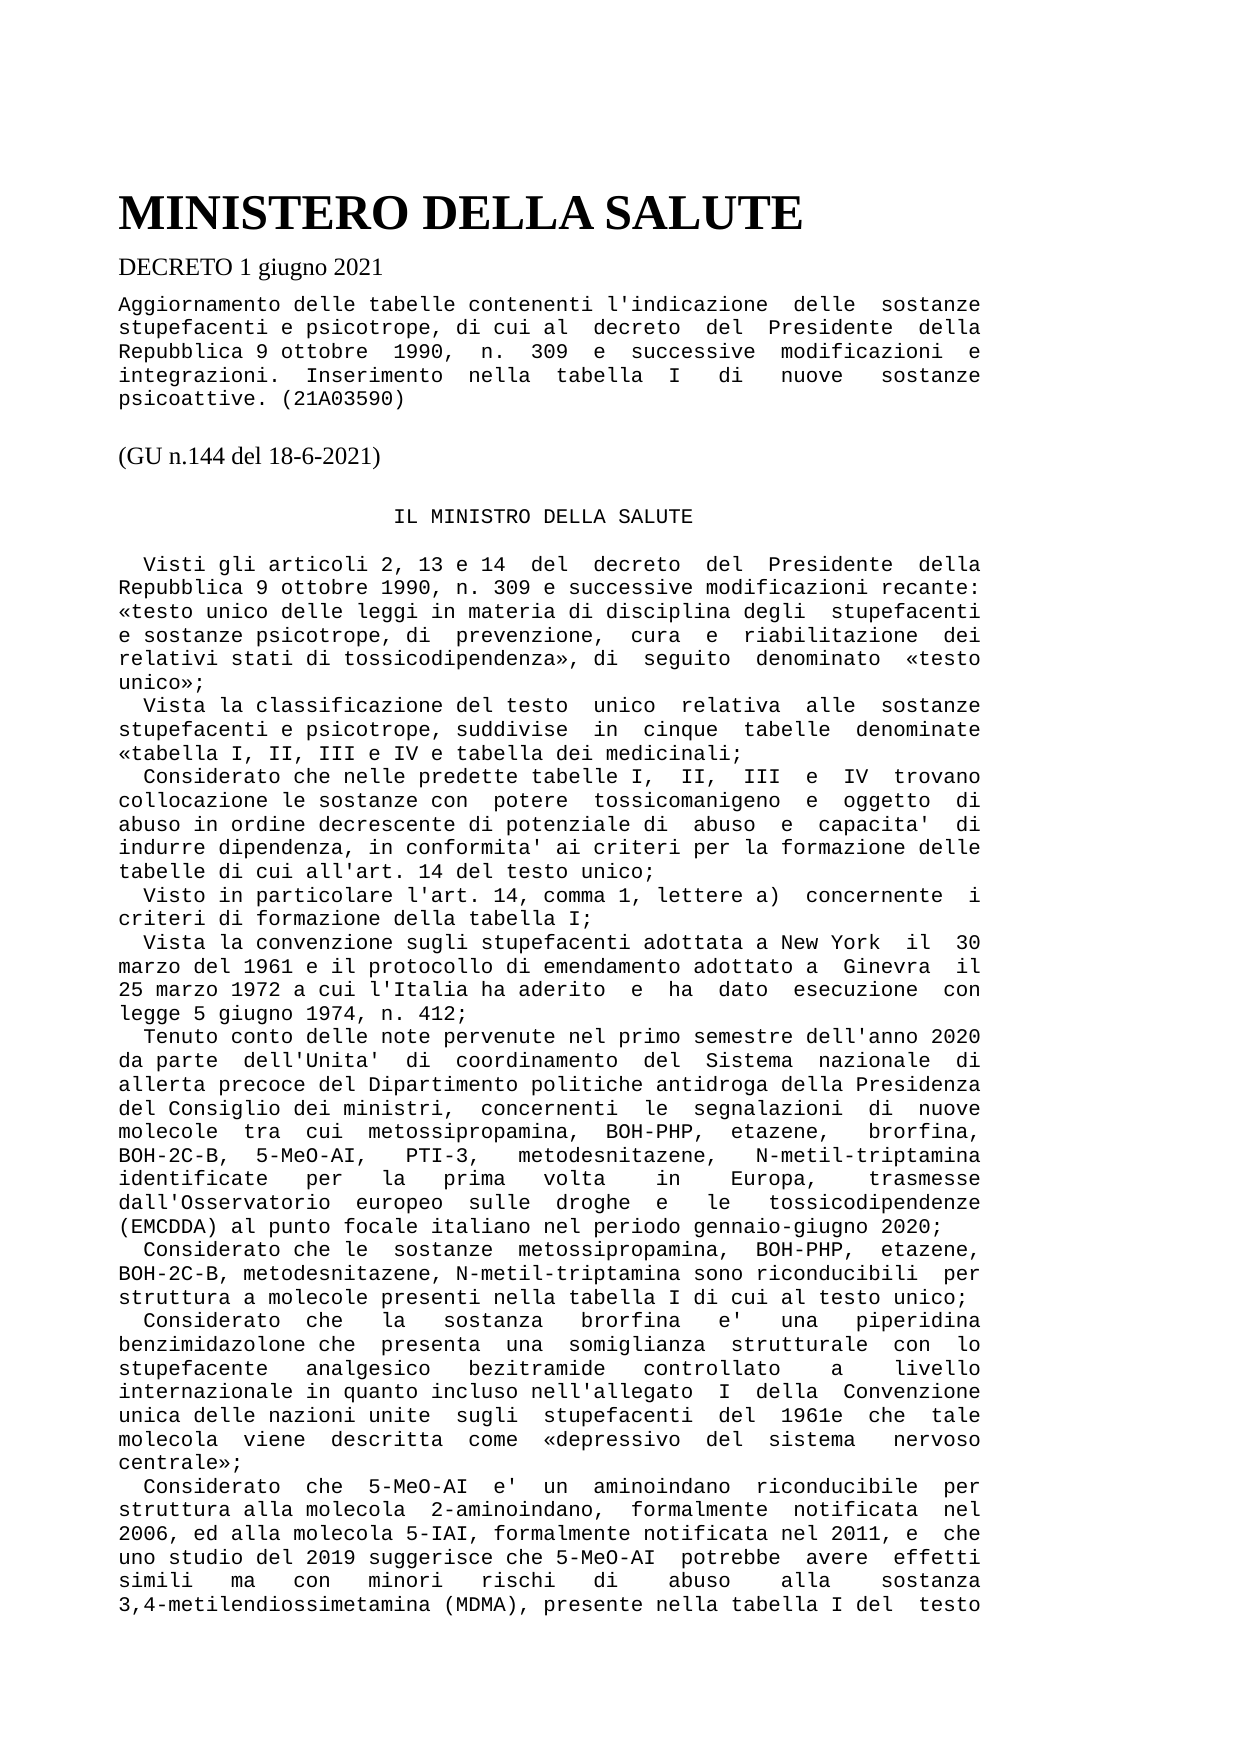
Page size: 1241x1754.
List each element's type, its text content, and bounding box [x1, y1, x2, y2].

text unica delle nazioni unite sugli stupefacenti del 1961e che tale [118, 1405, 1122, 1428]
text centrale»; [118, 1452, 1122, 1476]
subtitle MINISTERO DELLA SALUTE [118, 182, 1122, 240]
text Considerato che le sostanze metossipropamina, BOH-PHP, etazene, [118, 1239, 1122, 1263]
text 2006, ed alla molecola 5-IAI, formalmente notificata nel 2011, e che [118, 1523, 1122, 1547]
text struttura alla molecola 2-aminoindano, formalmente notificata nel [118, 1499, 1122, 1523]
text criteri di formazione della tabella I; [118, 908, 1122, 932]
text internazionale in quanto incluso nell'allegato I della Convenzione [118, 1381, 1122, 1405]
text Repubblica 9 ottobre 1990, n. 309 e successive modificazioni recante: [118, 577, 1122, 601]
text simili ma con minori rischi di abuso alla sostanza [118, 1570, 1122, 1594]
text marzo del 1961 e il protocollo di emendamento adottato a Ginevra il [118, 956, 1122, 979]
text uno studio del 2019 suggerisce che 5-MeO-AI potrebbe avere effetti [118, 1547, 1122, 1570]
text Aggiornamento delle tabelle contenenti l'indicazione delle sostanze [118, 294, 1122, 317]
text collocazione le sostanze con potere tossicomanigeno e oggetto di [118, 790, 1122, 814]
text molecole tra cui metossipropamina, BOH-PHP, etazene, brorfina, [118, 1121, 1122, 1145]
text 3,4-metilendiossimetamina (MDMA), presente nella tabella I del testo [118, 1594, 1122, 1618]
text tabelle di cui all'art. 14 del testo unico; [118, 861, 1122, 885]
text abuso in ordine decrescente di potenziale di abuso e capacita' di [118, 814, 1122, 837]
text struttura a molecole presenti nella tabella I di cui al testo unico; [118, 1287, 1122, 1310]
table_header [118, 147, 131, 157]
text Tenuto conto delle note pervenute nel primo semestre dell'anno 2020 [118, 1027, 1122, 1050]
text stupefacenti e psicotrope, suddivise in cinque tabelle denominate [118, 719, 1122, 743]
text BOH-2C-B, metodesnitazene, N-metil-triptamina sono riconducibili per [118, 1263, 1122, 1287]
text molecola viene descritta come «depressivo del sistema nervoso [118, 1428, 1122, 1452]
text Visti gli articoli 2, 13 e 14 del decreto del Presidente della [118, 554, 1122, 577]
text BOH-2C-B, 5-MeO-AI, PTI-3, metodesnitazene, N-metil-triptamina [118, 1145, 1122, 1168]
text del Consiglio dei ministri, concernenti le segnalazioni di nuove [118, 1097, 1122, 1121]
text identificate per la prima volta in Europa, trasmesse [118, 1168, 1122, 1192]
text «testo unico delle leggi in materia di disciplina degli stupefacenti [118, 601, 1122, 624]
text 25 marzo 1972 a cui l'Italia ha aderito e ha dato esecuzione con [118, 979, 1122, 1003]
text Visto in particolare l'art. 14, comma 1, lettere a) concernente i [118, 885, 1122, 908]
text Repubblica 9 ottobre 1990, n. 309 e successive modificazioni e [118, 341, 1122, 365]
text legge 5 giugno 1974, n. 412; [118, 1003, 1122, 1027]
text benzimidazolone che presenta una somiglianza strutturale con lo [118, 1334, 1122, 1358]
text stupefacenti e psicotrope, di cui al decreto del Presidente della [118, 317, 1122, 341]
text Considerato che nelle predette tabelle I, II, III e IV trovano [118, 766, 1122, 790]
text stupefacente analgesico bezitramide controllato a livello [118, 1358, 1122, 1381]
table_header [131, 147, 147, 157]
text «tabella I, II, III e IV e tabella dei medicinali; [118, 743, 1122, 766]
text da parte dell'Unita' di coordinamento del Sistema nazionale di [118, 1050, 1122, 1074]
text Considerato che la sostanza brorfina e' una piperidina [118, 1310, 1122, 1334]
text (GU n.144 del 18-6-2021) [118, 441, 1122, 470]
text Considerato che 5-MeO-AI e' un aminoindano riconducibile per [118, 1476, 1122, 1499]
text Vista la convenzione sugli stupefacenti adottata a New York il 30 [118, 932, 1122, 956]
text dall'Osservatorio europeo sulle droghe e le tossicodipendenze [118, 1192, 1122, 1216]
text e sostanze psicotrope, di prevenzione, cura e riabilitazione dei [118, 624, 1122, 648]
text allerta precoce del Dipartimento politiche antidroga della Presidenza [118, 1074, 1122, 1097]
text integrazioni. Inserimento nella tabella I di nuove sostanze [118, 365, 1122, 388]
text unico»; [118, 672, 1122, 696]
text IL MINISTRO DELLA SALUTE [118, 506, 1122, 530]
text DECRETO 1 giugno 2021 [118, 252, 1122, 281]
text Vista la classificazione del testo unico relativa alle sostanze [118, 696, 1122, 719]
text (EMCDDA) al punto focale italiano nel periodo gennaio-giugno 2020; [118, 1216, 1122, 1239]
text psicoattive. (21A03590) [118, 388, 1122, 412]
text indurre dipendenza, in conformita' ai criteri per la formazione delle [118, 837, 1122, 861]
text relativi stati di tossicodipendenza», di seguito denominato «testo [118, 648, 1122, 672]
